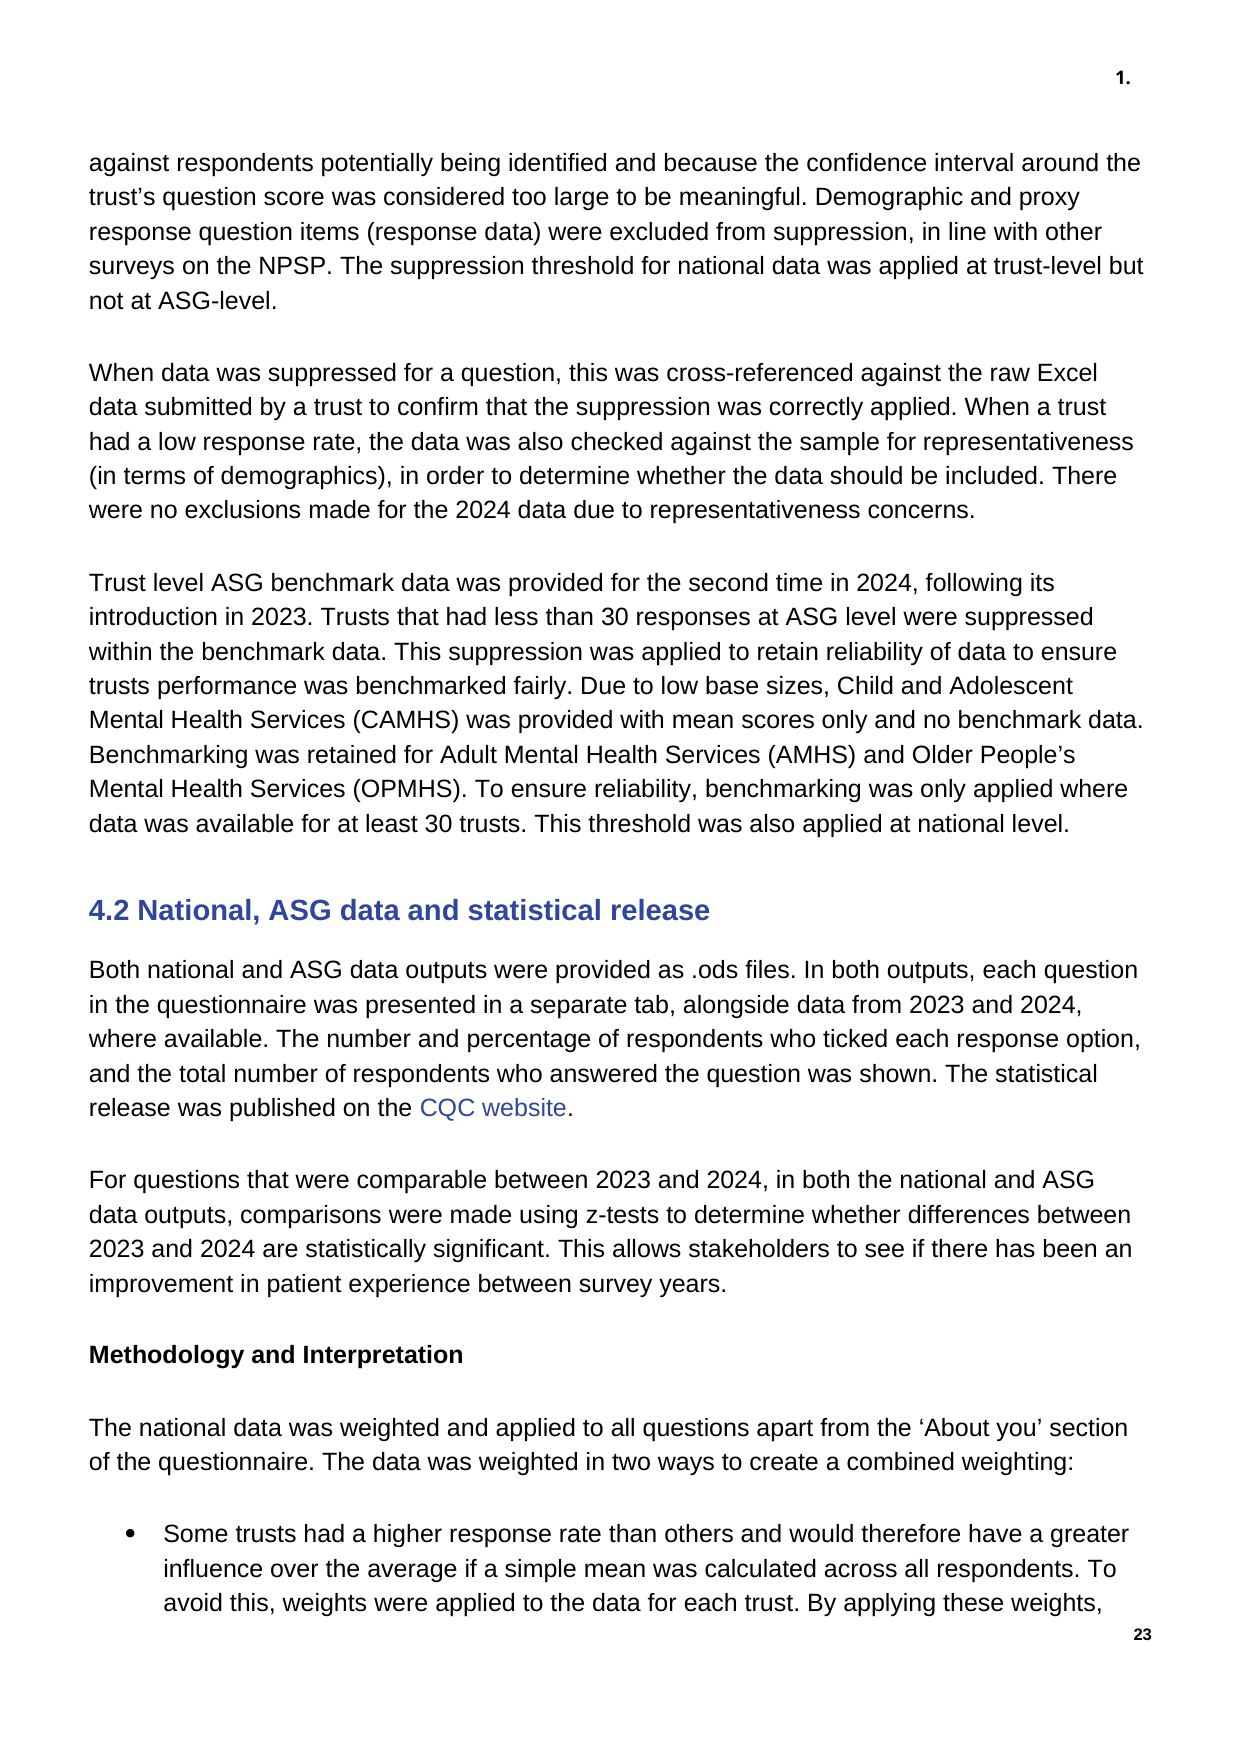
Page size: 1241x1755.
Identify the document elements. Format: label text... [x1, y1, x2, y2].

list Some trusts had a higher response rate than others and would therefore have a greater influence over the average if a simple mean was calculated across all respondents. To avoid this, weights were applied to the data for each trust. By applying these weights, [126, 1519, 1152, 1617]
subtitle 4.2 National, ASG data and statistical release [89, 893, 1152, 927]
text Trust level ASG benchmark data was provided for the second time in 2024, following its introduction in 2023. Trusts that had less than 30 responses at ASG level were suppressed within the benchmark data. This suppression was applied to retain reliability of data to ensure trusts performance was benchmarked fairly. Due to low base sizes, Child and Adolescent Mental Health Services (CAMHS) was provided with mean scores only and no benchmark data. Benchmarking was retained for Adult Mental Health Services (AMHS) and Older People’s Mental Health Services (OPMHS). To ensure reliability, benchmarking was only applied where data was available for at least 30 trusts. This threshold was also applied at national level. [89, 567, 1152, 838]
text against respondents potentially being identified and because the confidence interval around the trust’s question score was considered too large to be meaningful. Demographic and proxy response question items (response data) were excluded from suppression, in line with other surveys on the NPSP. The suppression threshold for national data was applied at trust-level but not at ASG-level. [89, 148, 1152, 314]
text Both national and ASG data outputs were provided as .ods files. In both outputs, each question in the questionnaire was presented in a separate tab, alongside data from 2023 and 2024, where available. The number and percentage of respondents who ticked each response option, and the total number of respondents who answered the question was shown. The statistical release was published on the CQC website. [89, 955, 1152, 1122]
text When data was suppressed for a question, this was cross-referenced against the raw Excel data submitted by a trust to confirm that the suppression was correctly applied. When a trust had a low response rate, the data was also checked against the sample for representativeness (in terms of demographics), in order to determine whether the data should be included. There were no exclusions made for the 2024 data due to representativeness concerns. [89, 358, 1152, 524]
text The national data was weighted and applied to all questions apart from the ‘About you’ section of the questionnaire. The data was weighted in two ways to create a combined weighting: [89, 1412, 1152, 1476]
text For questions that were comparable between 2023 and 2024, in both the national and ASG data outputs, comparisons were made using z-tests to determine whether differences between 2023 and 2024 are statistically significant. This allows stakeholders to see if there has been an improvement in patient experience between survey years. [89, 1165, 1152, 1297]
text Methodology and Interpretation [89, 1341, 1152, 1369]
